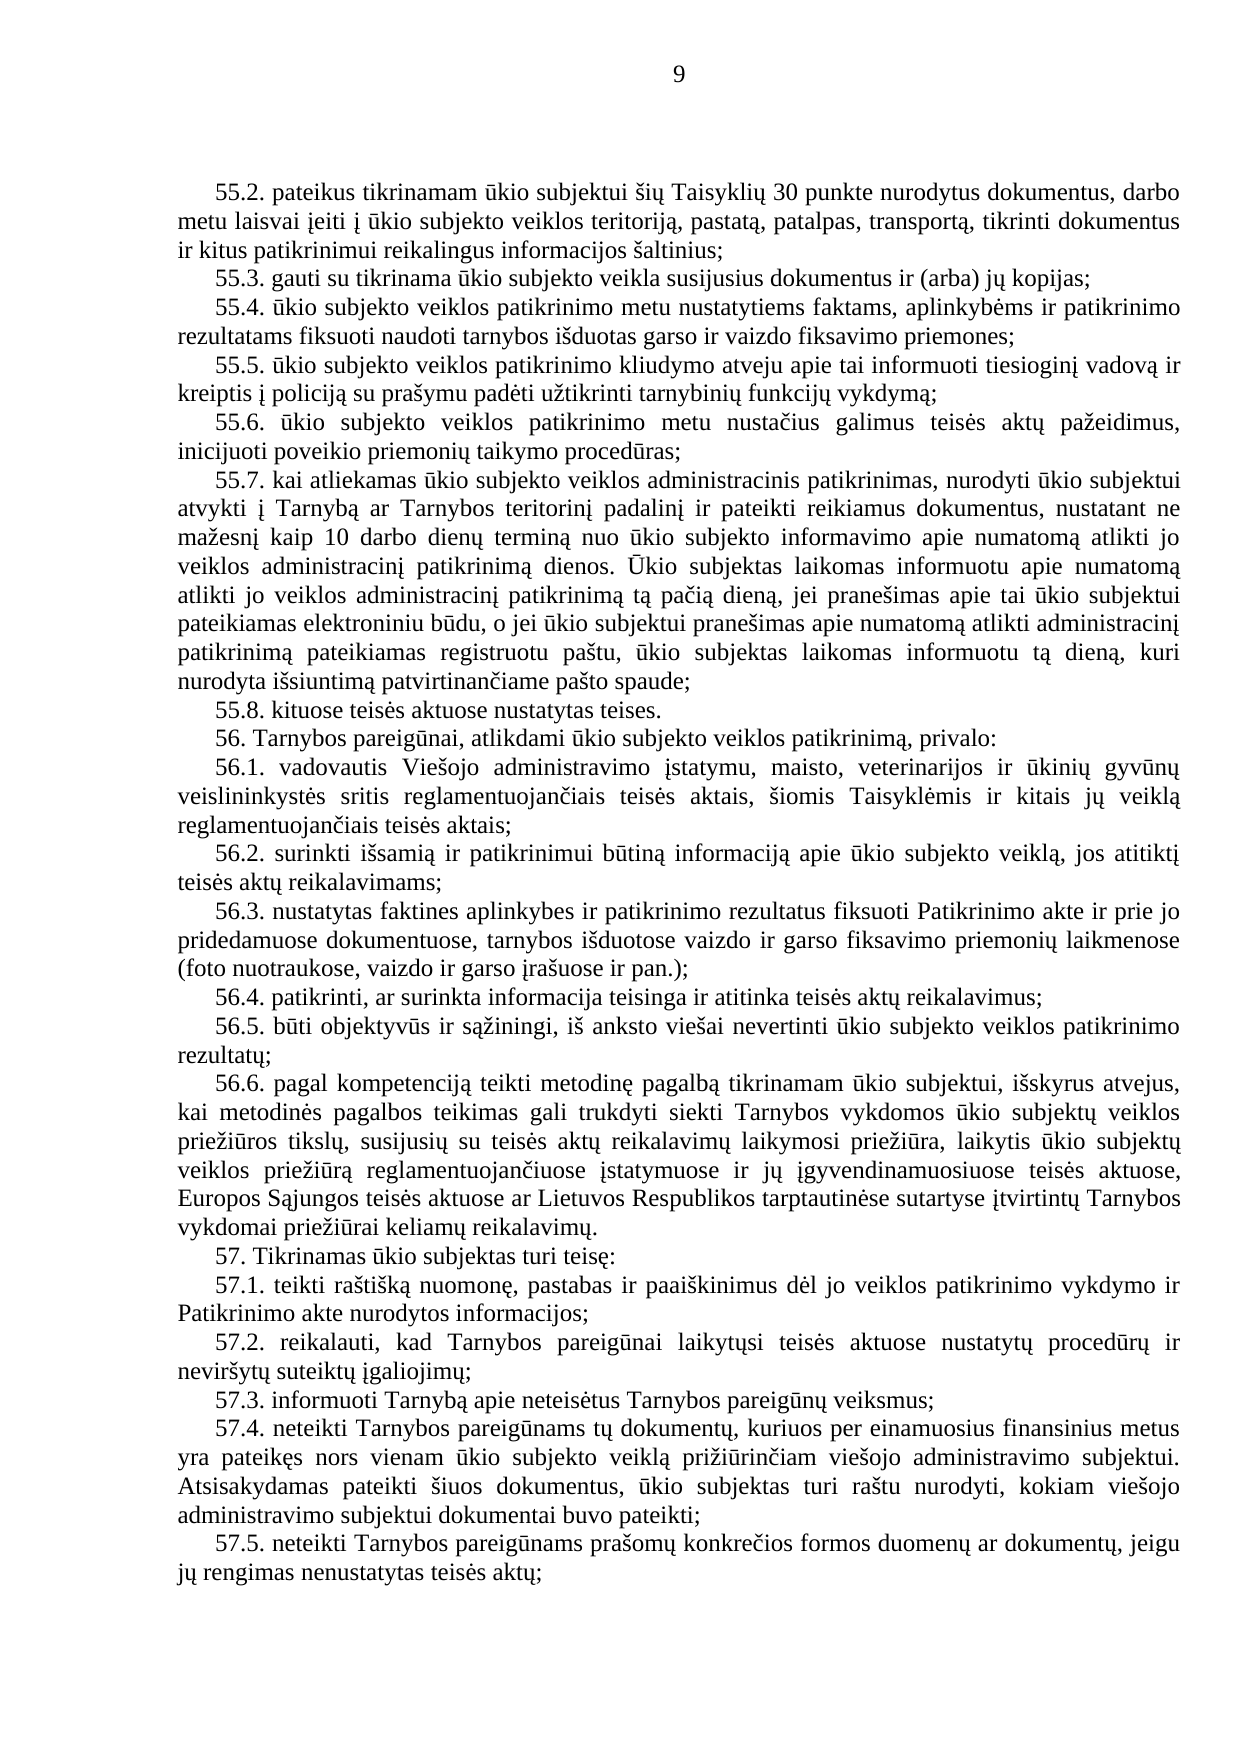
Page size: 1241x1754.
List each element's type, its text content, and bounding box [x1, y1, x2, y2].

text 56.2. surinkti išsamią ir patikrinimui būtiną informaciją apie ūkio subjekto veiklą, jos atitiktį teisės aktų reikalavimams; [177, 838, 1181, 896]
text 55.7. kai atliekamas ūkio subjekto veiklos administracinis patikrinimas, nurodyti ūkio subjektui atvykti į Tarnybą ar Tarnybos teritorinį padalinį ir pateikti reikiamus dokumentus, nustatant ne mažesnį kaip 10 darbo dienų terminą nuo ūkio subjekto informavimo apie numatomą atlikti jo veiklos administracinį patikrinimą dienos. Ūkio subjektas laikomas informuotu apie numatomą atlikti jo veiklos administracinį patikrinimą tą pačią dieną, jei pranešimas apie tai ūkio subjektui pateikiamas elektroniniu būdu, o jei ūkio subjektui pranešimas apie numatomą atlikti administracinį patikrinimą pateikiamas registruotu paštu, ūkio subjektas laikomas informuotu tą dieną, kuri nurodyta išsiuntimą patvirtinančiame pašto spaude; [177, 465, 1181, 695]
text 57.5. neteikti Tarnybos pareigūnams prašomų konkrečios formos duomenų ar dokumentų, jeigu jų rengimas nenustatytas teisės aktų; [177, 1528, 1181, 1586]
text 57.2. reikalauti, kad Tarnybos pareigūnai laikytųsi teisės aktuose nustatytų procedūrų ir neviršytų suteiktų įgaliojimų; [177, 1327, 1181, 1385]
text 55.5. ūkio subjekto veiklos patikrinimo kliudymo atveju apie tai informuoti tiesioginį vadovą ir kreiptis į policiją su prašymu padėti užtikrinti tarnybinių funkcijų vykdymą; [177, 350, 1181, 407]
text 55.3. gauti su tikrinama ūkio subjekto veikla susijusius dokumentus ir (arba) jų kopijas; [177, 263, 1181, 292]
text 57.1. teikti raštišką nuomonę, pastabas ir paaiškinimus dėl jo veiklos patikrinimo vykdymo ir Patikrinimo akte nurodytos informacijos; [177, 1270, 1181, 1327]
text 55.2. pateikus tikrinamam ūkio subjektui šių Taisyklių 30 punkte nurodytus dokumentus, darbo metu laisvai įeiti į ūkio subjekto veiklos teritoriją, pastatą, patalpas, transportą, tikrinti dokumentus ir kitus patikrinimui reikalingus informacijos šaltinius; [177, 177, 1181, 263]
text 56.4. patikrinti, ar surinkta informacija teisinga ir atitinka teisės aktų reikalavimus; [177, 982, 1181, 1011]
text 56.1. vadovautis Viešojo administravimo įstatymu, maisto, veterinarijos ir ūkinių gyvūnų veislininkystės sritis reglamentuojančiais teisės aktais, šiomis Taisyklėmis ir kitais jų veiklą reglamentuojančiais teisės aktais; [177, 752, 1181, 838]
text 56.6. pagal kompetenciją teikti metodinę pagalbą tikrinamam ūkio subjektui, išskyrus atvejus, kai metodinės pagalbos teikimas gali trukdyti siekti Tarnybos vykdomos ūkio subjektų veiklos priežiūros tikslų, susijusių su teisės aktų reikalavimų laikymosi priežiūra, laikytis ūkio subjektų veiklos priežiūrą reglamentuojančiuose įstatymuose ir jų įgyvendinamuosiuose teisės aktuose, Europos Sąjungos teisės aktuose ar Lietuvos Respublikos tarptautinėse sutartyse įtvirtintų Tarnybos vykdomai priežiūrai keliamų reikalavimų. [177, 1068, 1181, 1241]
text 55.6. ūkio subjekto veiklos patikrinimo metu nustačius galimus teisės aktų pažeidimus, inicijuoti poveikio priemonių taikymo procedūras; [177, 407, 1181, 465]
text 57.4. neteikti Tarnybos pareigūnams tų dokumentų, kuriuos per einamuosius finansinius metus yra pateikęs nors vienam ūkio subjekto veiklą prižiūrinčiam viešojo administravimo subjektui. Atsisakydamas pateikti šiuos dokumentus, ūkio subjektas turi raštu nurodyti, kokiam viešojo administravimo subjektui dokumentai buvo pateikti; [177, 1413, 1181, 1528]
text 55.8. kituose teisės aktuose nustatytas teises. [177, 695, 1181, 723]
text 57.3. informuoti Tarnybą apie neteisėtus Tarnybos pareigūnų veiksmus; [177, 1385, 1181, 1413]
text 56.5. būti objektyvūs ir sąžiningi, iš anksto viešai nevertinti ūkio subjekto veiklos patikrinimo rezultatų; [177, 1011, 1181, 1068]
text 57. Tikrinamas ūkio subjektas turi teisę: [177, 1241, 1181, 1270]
text 56. Tarnybos pareigūnai, atlikdami ūkio subjekto veiklos patikrinimą, privalo: [177, 723, 1181, 752]
text 55.4. ūkio subjekto veiklos patikrinimo metu nustatytiems faktams, aplinkybėms ir patikrinimo rezultatams fiksuoti naudoti tarnybos išduotas garso ir vaizdo fiksavimo priemones; [177, 292, 1181, 350]
text 56.3. nustatytas faktines aplinkybes ir patikrinimo rezultatus fiksuoti Patikrinimo akte ir prie jo pridedamuose dokumentuose, tarnybos išduotose vaizdo ir garso fiksavimo priemonių laikmenose (foto nuotraukose, vaizdo ir garso įrašuose ir pan.); [177, 896, 1181, 982]
